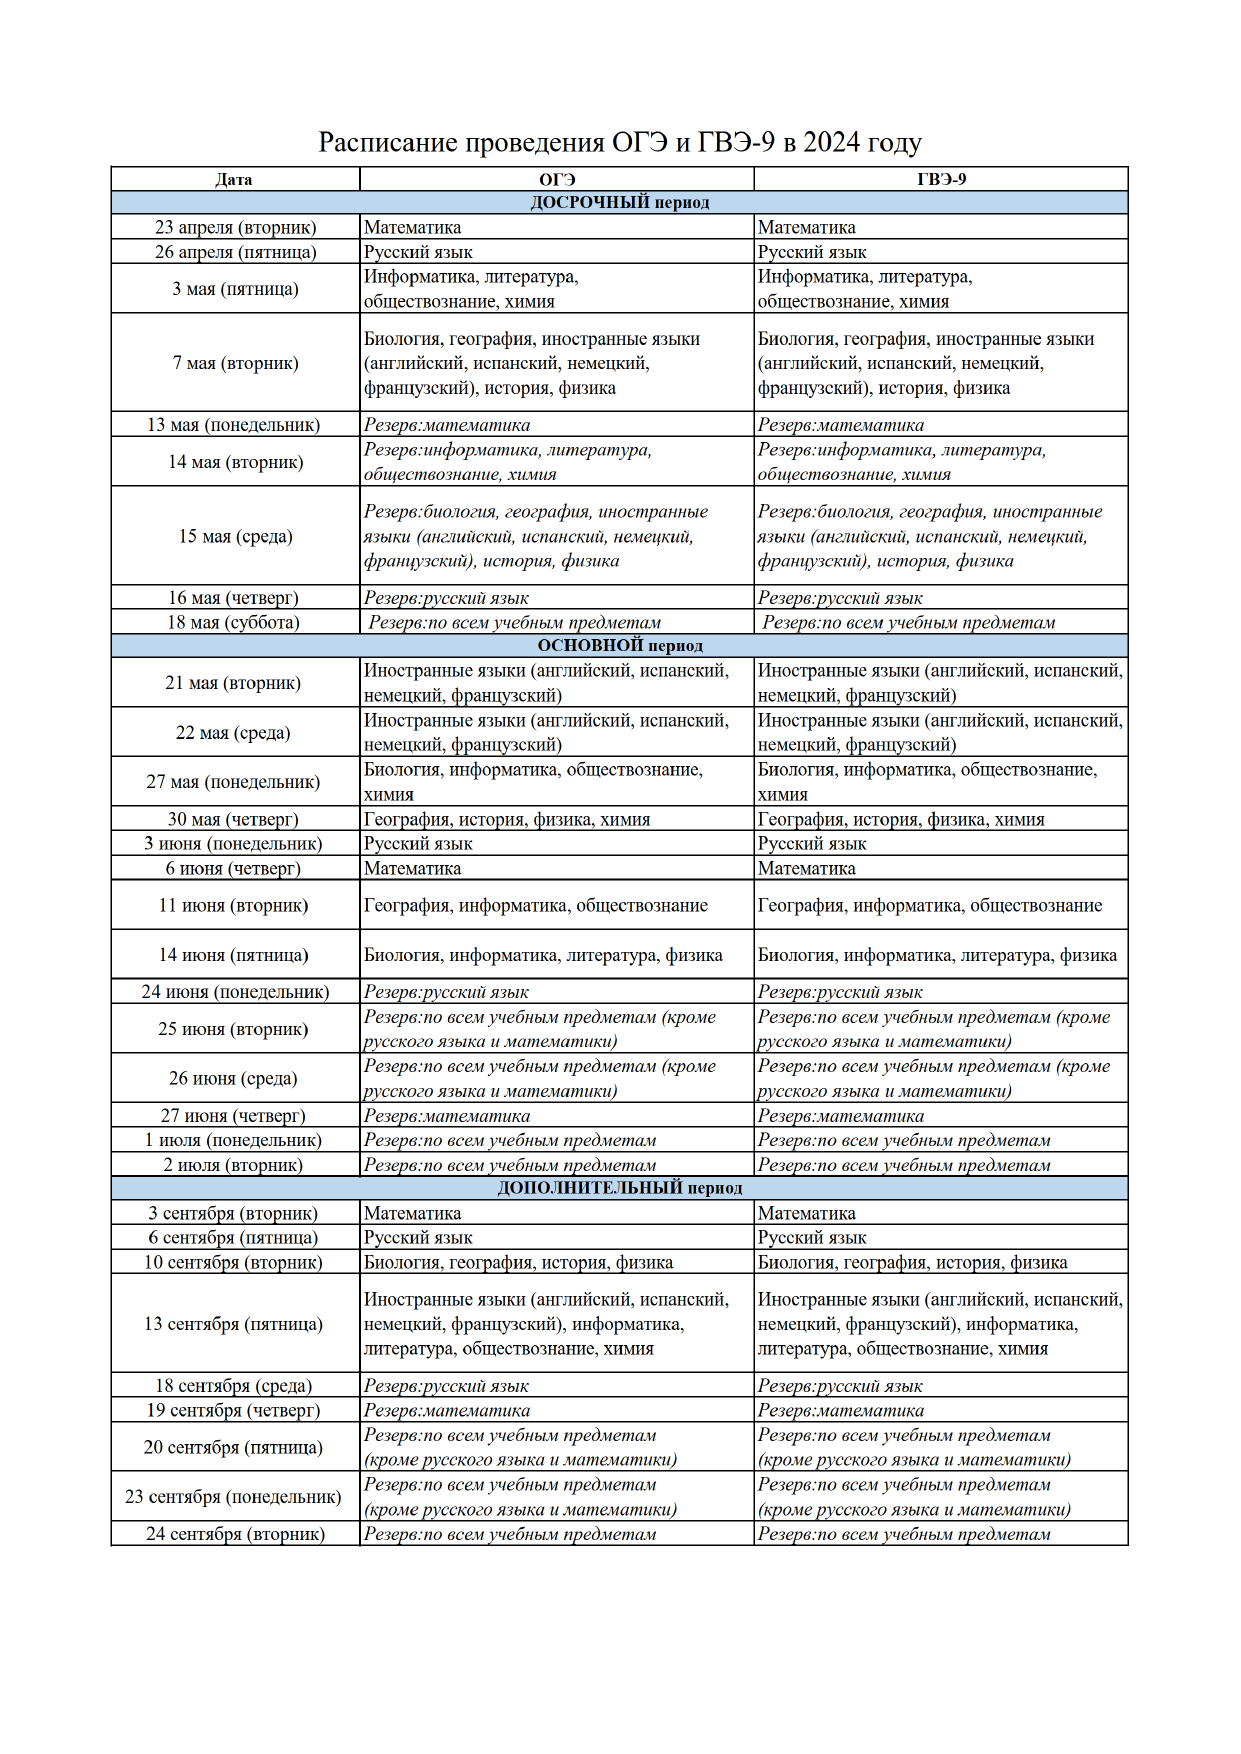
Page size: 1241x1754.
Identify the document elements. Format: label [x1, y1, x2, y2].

picture [98, 118, 1142, 1557]
